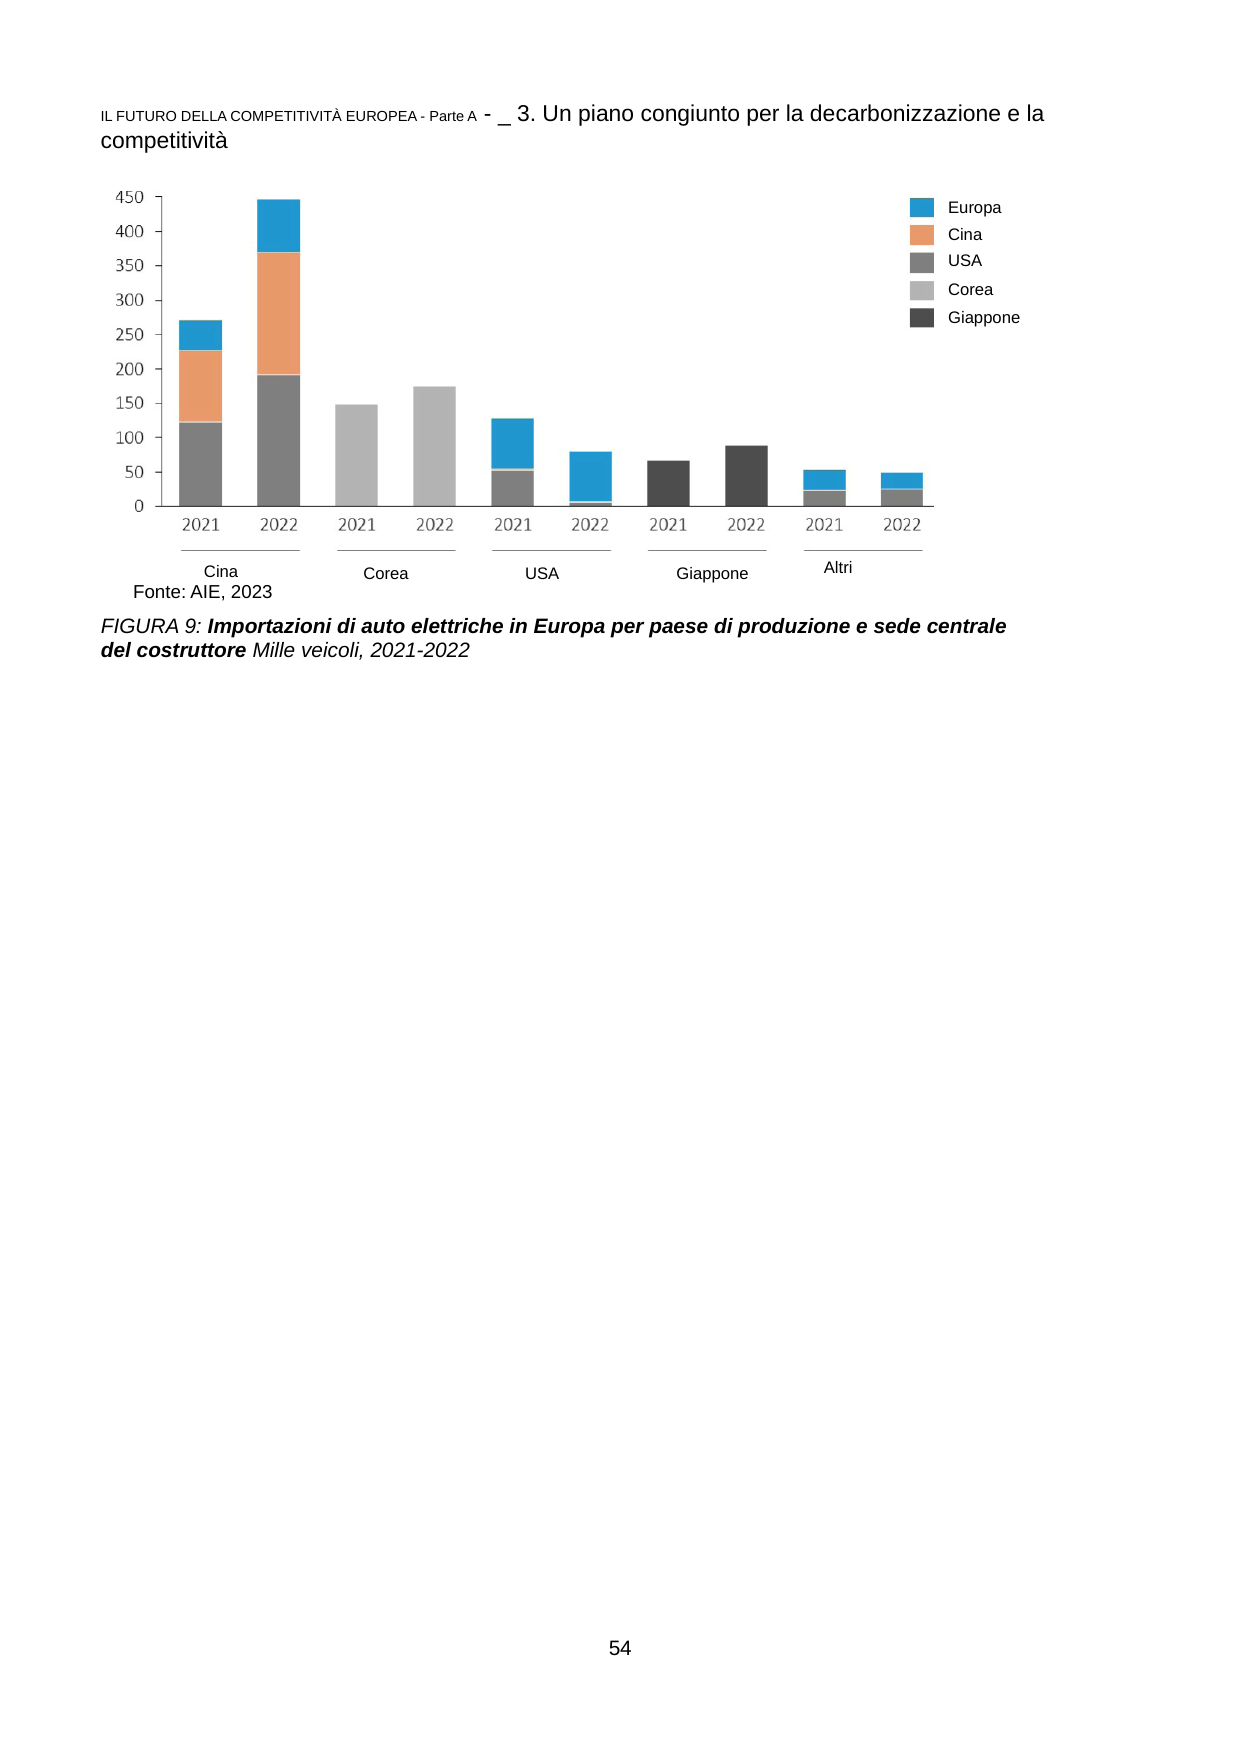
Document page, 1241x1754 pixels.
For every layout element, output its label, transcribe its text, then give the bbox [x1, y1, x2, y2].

text FIGURA 9: Importazioni di auto elettriche in Europa per paese di produzione e sede centrale del costruttore Mille veicoli, 2021-2022 [101, 184, 1043, 662]
picture [100, 171, 934, 555]
